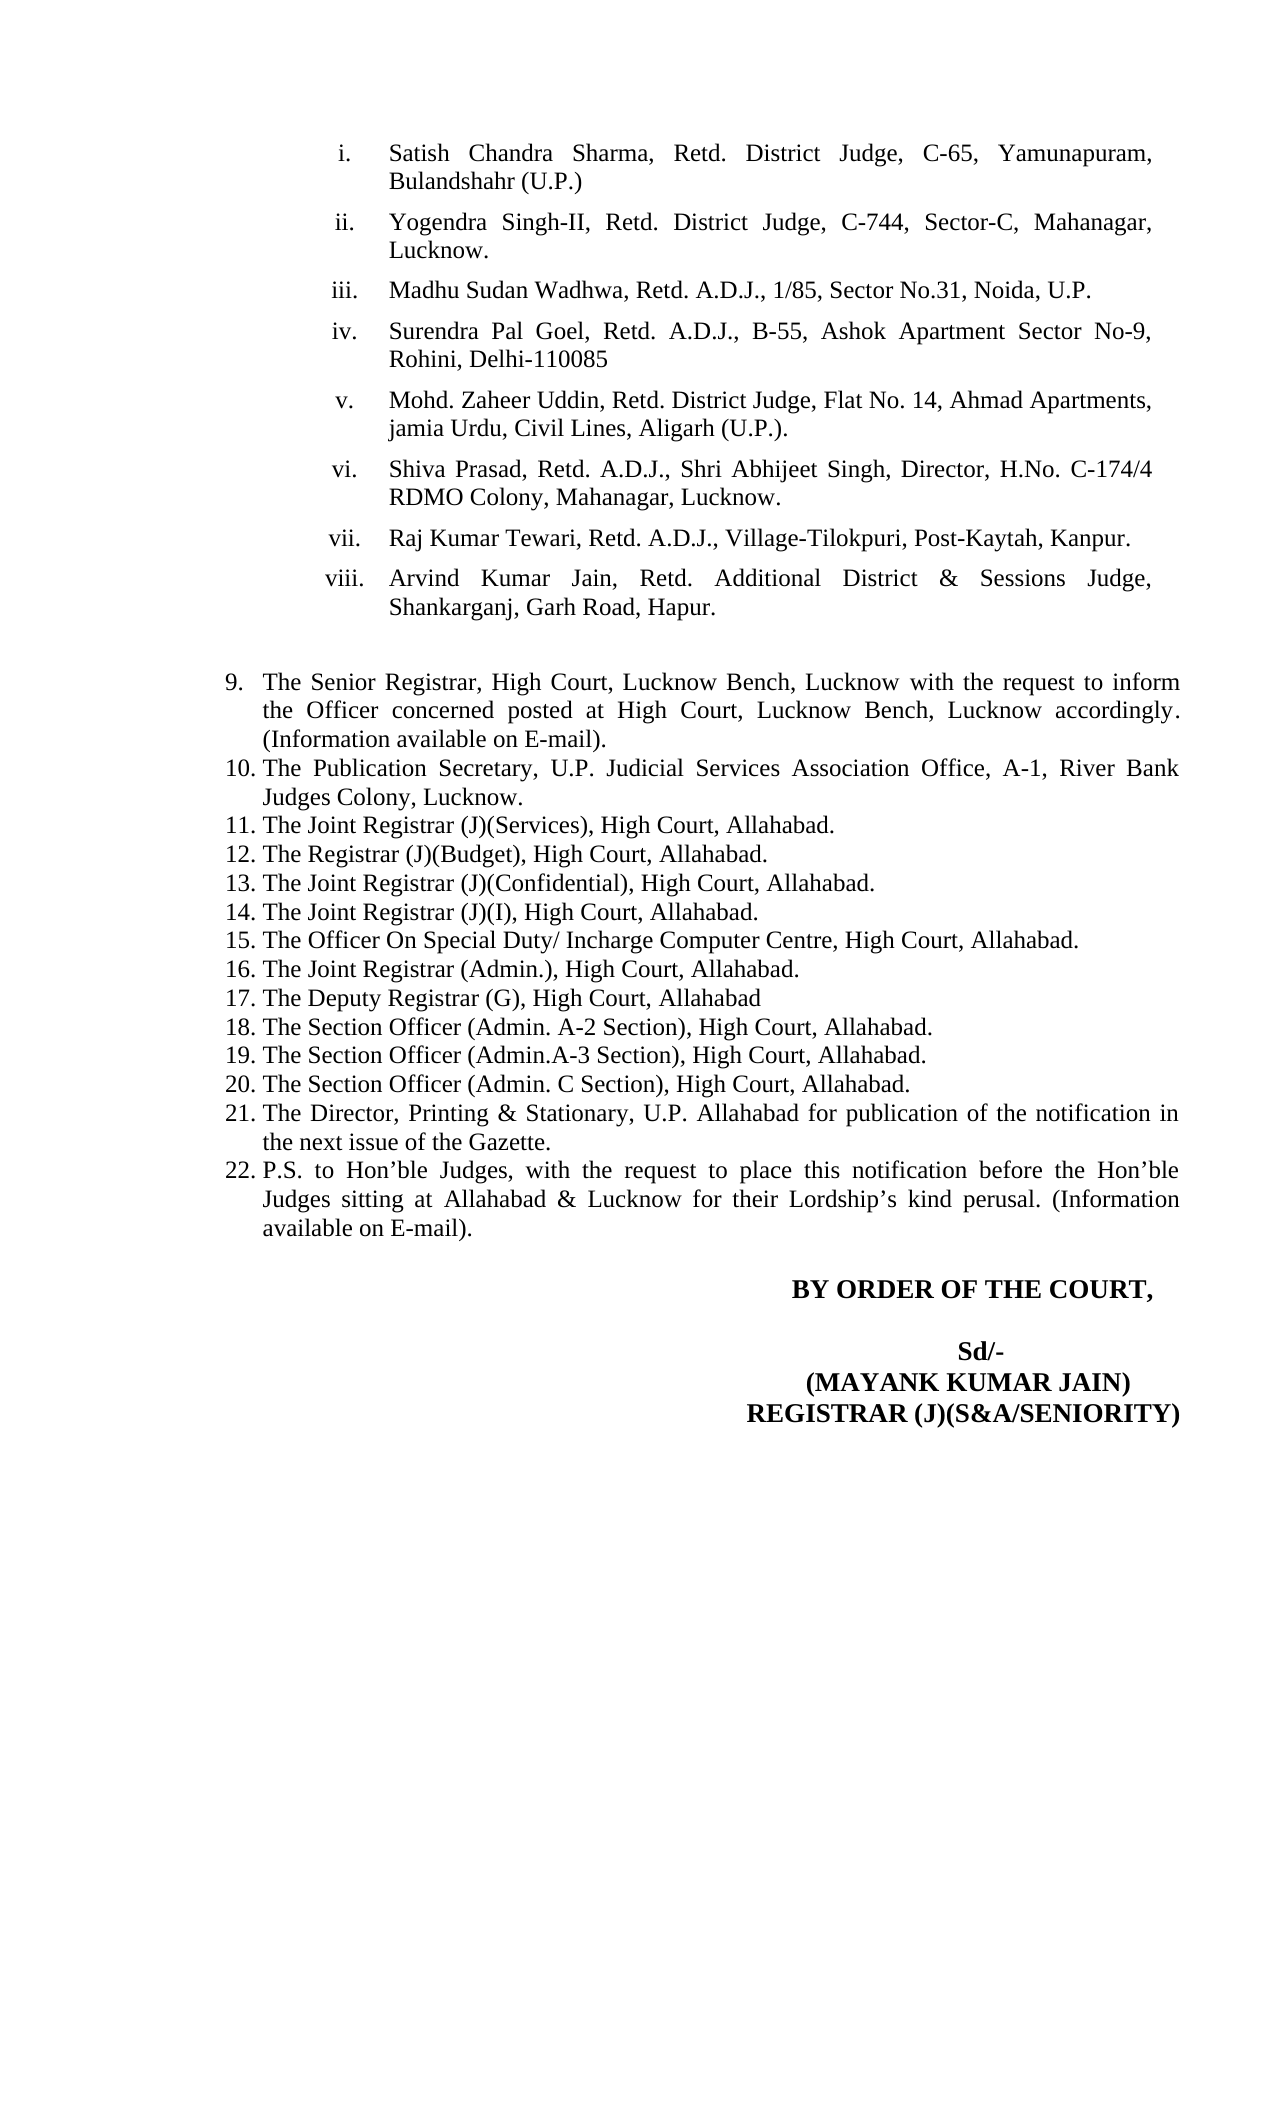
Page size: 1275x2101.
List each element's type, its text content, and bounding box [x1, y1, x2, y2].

list The Senior Registrar, High Court, Lucknow Bench, Lucknow with the request to inform the Officer concerned posted at High Court, Lucknow Bench, Lucknow accordingly. (Information available on E-mail). [225, 667, 1181, 753]
table_cell Raj Kumar Tewari, Retd. A.D.J., Village-Tilokpuri, Post-Kaytah, Kanpur. [383, 517, 1159, 557]
list The Joint Registrar (J)(Confidential), High Court, Allahabad. [225, 868, 1181, 897]
table_cell vi. [306, 448, 383, 517]
list P.S. to Hon’ble Judges, with the request to place this notification before the Hon’ble Judges sitting at Allahabad & Lucknow for their Lordship’s kind perusal. (Information available on E-mail). [225, 1156, 1181, 1242]
list The Section Officer (Admin.A-3 Section), High Court, Allahabad. [225, 1041, 1181, 1069]
text BY ORDER OF THE COURT, [562, 1273, 1181, 1304]
table_cell Yogendra Singh-II, Retd. District Judge, C-744, Sector-C, Mahanagar, Lucknow. [383, 201, 1159, 270]
list The Joint Registrar (Admin.), High Court, Allahabad. [225, 954, 1181, 983]
list The Registrar (J)(Budget), High Court, Allahabad. [225, 839, 1181, 868]
text (MAYANK KUMAR JAIN) [712, 1366, 1181, 1398]
list The Section Officer (Admin. A-2 Section), High Court, Allahabad. [225, 1012, 1181, 1041]
list The Director, Printing & Stationary, U.P. Allahabad for publication of the notification in the next issue of the Gazette. [225, 1098, 1181, 1156]
table_header Satish Chandra Sharma, Retd. District Judge, C-65, Yamunapuram, Bulandshahr (U.P.) [383, 132, 1159, 201]
list The Section Officer (Admin. C Section), High Court, Allahabad. [225, 1069, 1181, 1098]
table_cell v. [306, 379, 383, 448]
table_cell Shiva Prasad, Retd. A.D.J., Shri Abhijeet Singh, Director, H.No. C-174/4 RDMO Colony, Mahanagar, Lucknow. [383, 448, 1159, 517]
text REGISTRAR (J)(S&A/SENIORITY) [712, 1398, 1181, 1429]
table_cell viii. [306, 557, 383, 626]
table_cell ii. [306, 201, 383, 270]
list The Deputy Registrar (G), High Court, Allahabad [225, 983, 1181, 1012]
text Sd/- [187, 1335, 1182, 1366]
table_cell vii. [306, 517, 383, 557]
table_cell iii. [306, 270, 383, 310]
table_cell Surendra Pal Goel, Retd. A.D.J., B-55, Ashok Apartment Sector No-9, Rohini, Delhi-110085 [383, 310, 1159, 379]
list The Publication Secretary, U.P. Judicial Services Association Office, A-1, River Bank Judges Colony, Lucknow. [225, 753, 1181, 811]
table_cell Madhu Sudan Wadhwa, Retd. A.D.J., 1/85, Sector No.31, Noida, U.P. [383, 270, 1159, 310]
list The Officer On Special Duty/ Incharge Computer Centre, High Court, Allahabad. [225, 926, 1181, 954]
table_cell Mohd. Zaheer Uddin, Retd. District Judge, Flat No. 14, Ahmad Apartments, jamia Urdu, Civil Lines, Aligarh (U.P.). [383, 379, 1159, 448]
table_header i. [306, 132, 383, 201]
list The Joint Registrar (J)(I), High Court, Allahabad. [225, 897, 1181, 926]
table_cell Arvind Kumar Jain, Retd. Additional District & Sessions Judge, Shankarganj, Garh Road, Hapur. [383, 557, 1159, 626]
list The Joint Registrar (J)(Services), High Court, Allahabad. [225, 811, 1181, 839]
table_cell iv. [306, 310, 383, 379]
